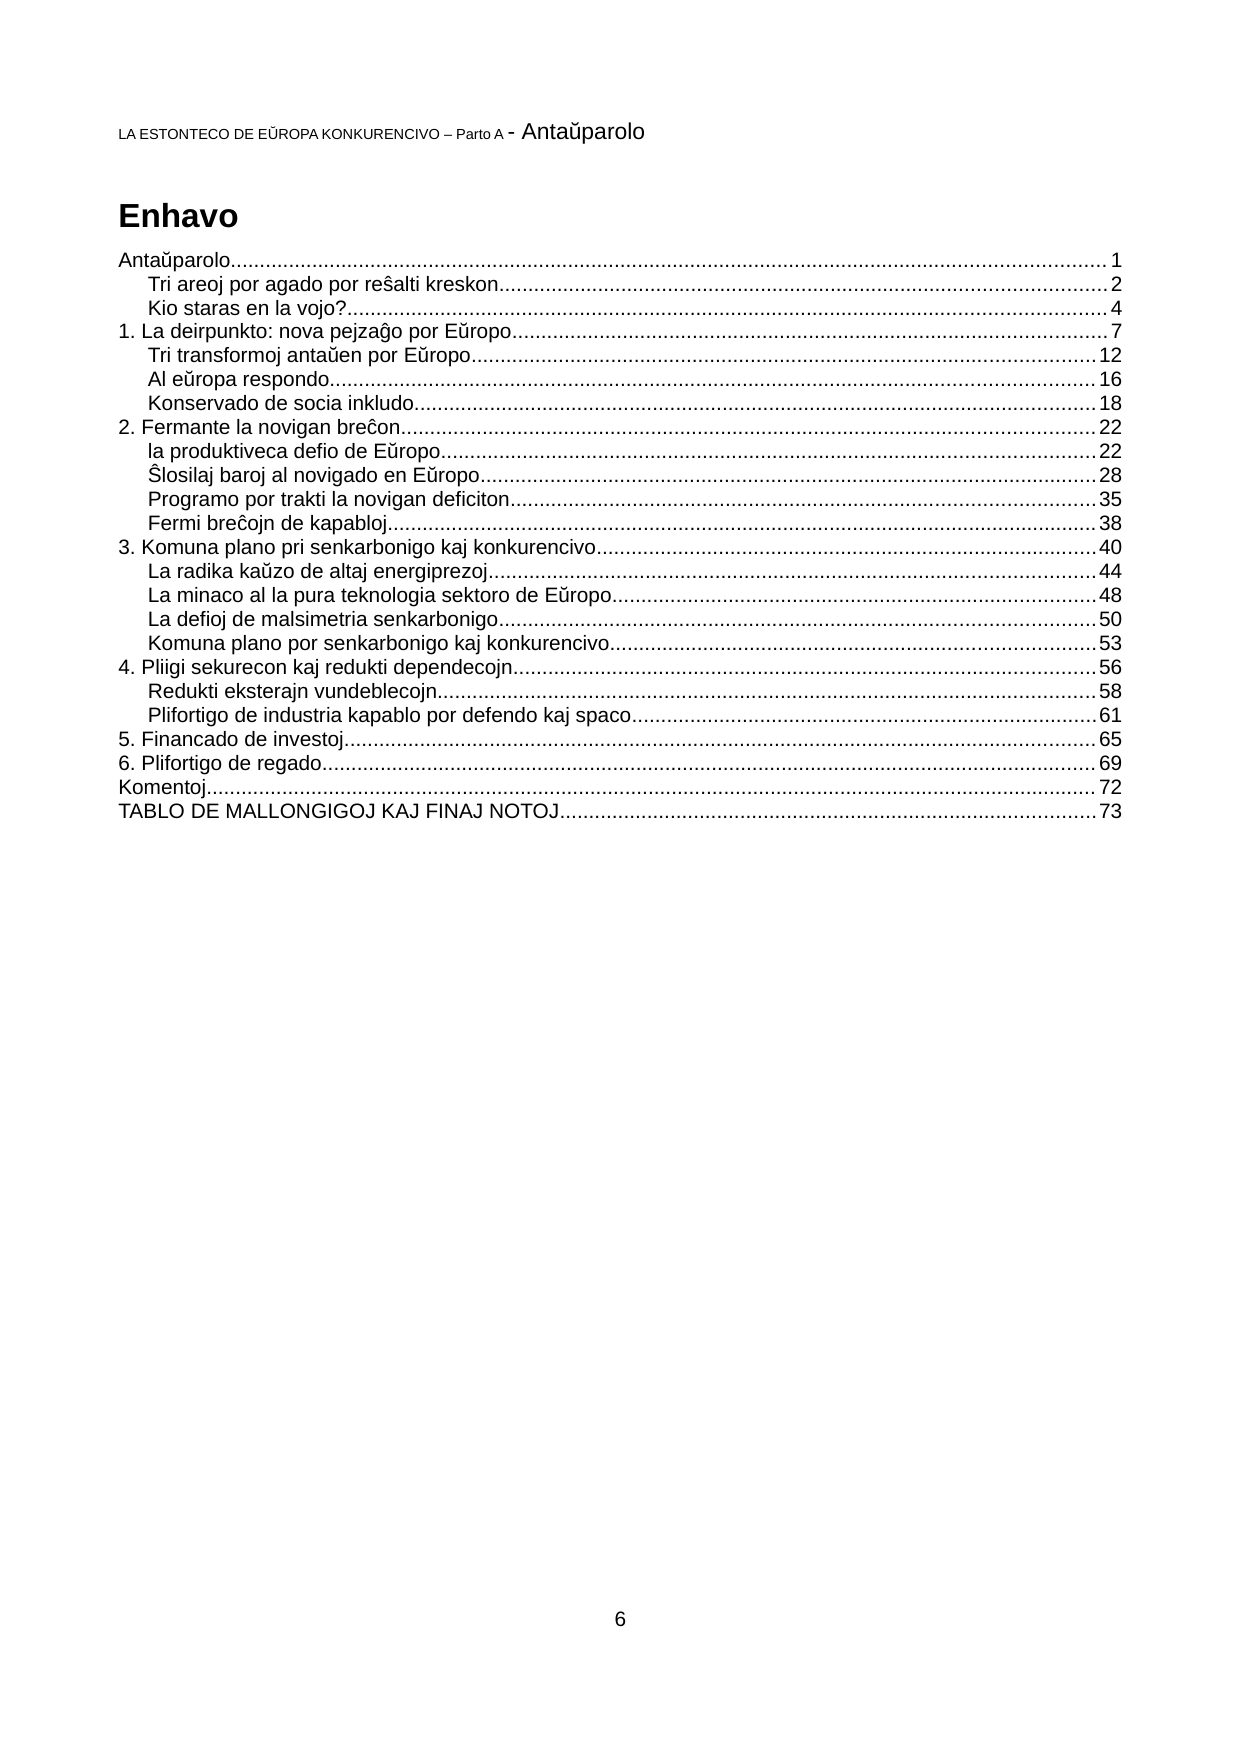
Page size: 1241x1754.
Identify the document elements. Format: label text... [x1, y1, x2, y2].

text 4. Pliigi sekurecon kaj redukti dependecojn 56 [118, 655, 1122, 679]
text Konservado de socia inkludo 18 [148, 391, 1122, 415]
text Fermi breĉojn de kapabloj 38 [148, 511, 1122, 535]
subtitle Enhavo [118, 197, 1122, 235]
text Komuna plano por senkarbonigo kaj konkurencivo 53 [148, 631, 1122, 655]
text La minaco al la pura teknologia sektoro de Eŭropo 48 [148, 583, 1122, 607]
text la produktiveca defio de Eŭropo 22 [148, 439, 1122, 463]
text Kio staras en la vojo? 4 [148, 295, 1122, 319]
text Plifortigo de industria kapablo por defendo kaj spaco 61 [148, 703, 1122, 727]
text Komentoj 72 [118, 774, 1122, 798]
text 2. Fermante la novigan breĉon 22 [118, 415, 1122, 439]
text Antaŭparolo 1 [118, 247, 1122, 271]
text 1. La deirpunkto: nova pejzaĝo por Eŭropo 7 [118, 319, 1122, 343]
text TABLO DE MALLONGIGOJ KAJ FINAJ NOTOJ 73 [118, 798, 1122, 822]
text La radika kaŭzo de altaj energiprezoj 44 [148, 559, 1122, 583]
text La defioj de malsimetria senkarbonigo 50 [148, 607, 1122, 631]
text Tri transformoj antaŭen por Eŭropo 12 [148, 343, 1122, 367]
text Tri areoj por agado por reŝalti kreskon 2 [148, 271, 1122, 295]
text Redukti eksterajn vundeblecojn 58 [148, 679, 1122, 703]
text 3. Komuna plano pri senkarbonigo kaj konkurencivo 40 [118, 535, 1122, 559]
text Ŝlosilaj baroj al novigado en Eŭropo 28 [148, 463, 1122, 487]
text 6. Plifortigo de regado 69 [118, 751, 1122, 774]
text 5. Financado de investoj 65 [118, 727, 1122, 751]
text Programo por trakti la novigan deficiton 35 [148, 487, 1122, 511]
text Al eŭropa respondo 16 [148, 367, 1122, 391]
